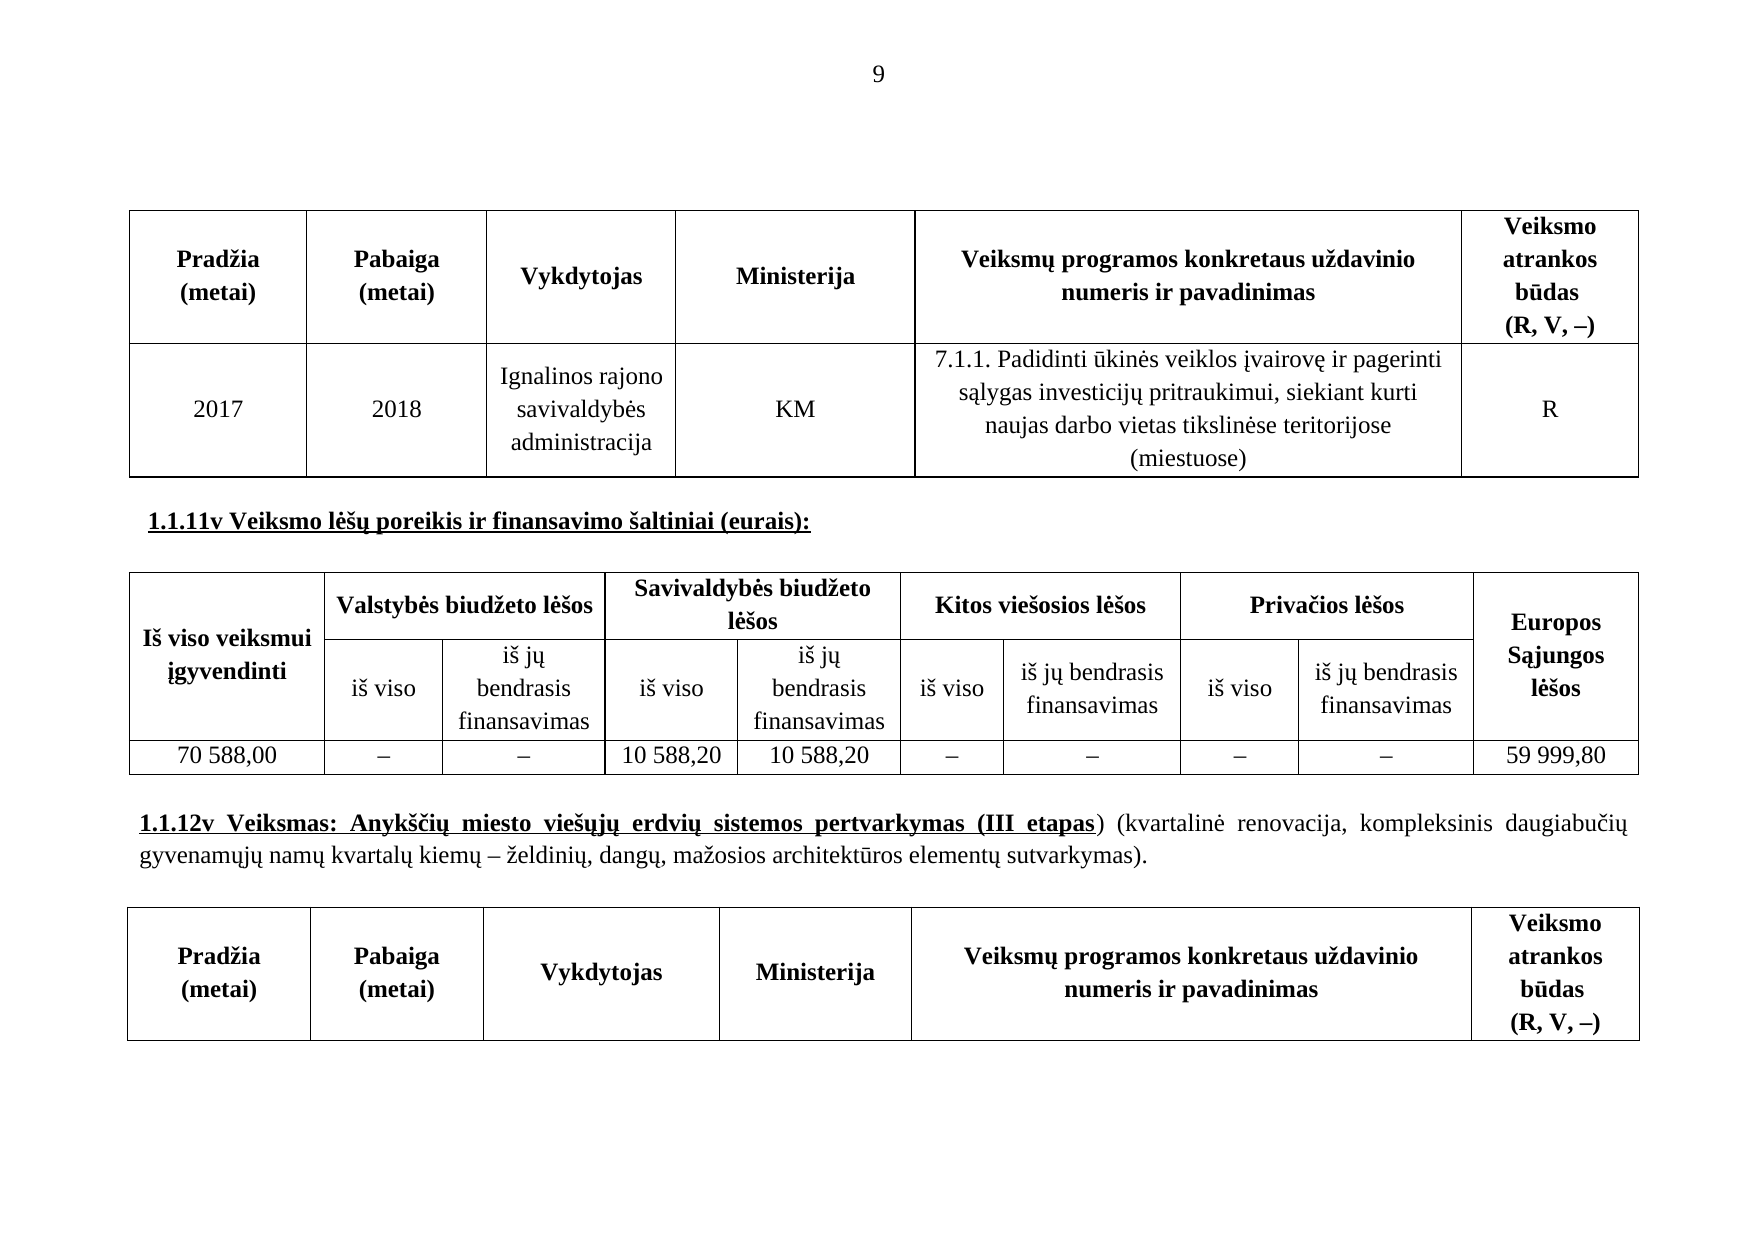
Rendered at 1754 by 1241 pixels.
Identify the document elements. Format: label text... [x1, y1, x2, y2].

table_cell – [901, 741, 1003, 773]
table_cell iš viso [606, 640, 737, 739]
table_cell Pradžia (metai) [128, 908, 310, 1040]
table_cell 7.1.1. Padidinti ūkinės veiklos įvairovę ir pagerinti sąlygas investicijų pritraukimui, siekiant kurti naujas darbo vietas tikslinėse teritorijose (miestuose) [916, 344, 1461, 476]
table_cell – [1004, 741, 1180, 773]
table_cell Veiksmo atrankos būdas (R, V, –) [1472, 908, 1639, 1040]
table_cell iš viso [325, 640, 442, 739]
table_cell iš viso [1181, 640, 1298, 739]
table_cell Ignalinos rajono savivaldybės administracija [487, 344, 675, 476]
table_cell R [1462, 344, 1638, 476]
table_cell [1640, 907, 1650, 1040]
table_header Veiksmo atrankos būdas (R, V, –) [1462, 211, 1638, 343]
table_header Valstybės biudžeto lėšos [325, 573, 604, 639]
table_header Europos Sąjungos lėšos [1474, 573, 1638, 739]
table_cell 2018 [307, 344, 486, 476]
table_cell 10 588,20 [738, 741, 900, 773]
table_header Veiksmų programos konkretaus uždavinio numeris ir pavadinimas [916, 211, 1461, 343]
table_header Savivaldybės biudžeto lėšos [606, 573, 900, 639]
table_header Iš viso veiksmui įgyvendinti [130, 573, 324, 739]
table_header Ministerija [676, 211, 914, 343]
table_cell – [1299, 741, 1473, 773]
table_header Kitos viešosios lėšos [901, 573, 1180, 639]
table_cell Vykdytojas [484, 908, 719, 1040]
text 1.1.11v Veiksmo lėšų poreikis ir finansavimo šaltiniai (eurais): [118, 506, 1639, 535]
table_header Privačios lėšos [1181, 573, 1473, 639]
table_cell 2017 [130, 344, 306, 476]
table_cell – [325, 741, 442, 773]
table_cell Veiksmų programos konkretaus uždavinio numeris ir pavadinimas [912, 908, 1471, 1040]
table_cell iš jų bendrasis finansavimas [1004, 640, 1180, 739]
table_cell iš jų bendrasis finansavimas [443, 640, 604, 739]
table_header 1.1.12v Veiksmas: Anykščių miesto viešųjų erdvių sistemos pertvarkymas (III etapas) (kvartalinė renovacija, kompleksinis daugiabučių gyvenamųjų namų kvartalų kiemų – želdinių, dangų, mažosios architektūros elementų sutvarkymas). [128, 808, 1639, 907]
table_cell Pabaiga (metai) [311, 908, 483, 1040]
table_cell – [443, 741, 604, 773]
table_cell Ministerija [720, 908, 911, 1040]
table_cell – [1181, 741, 1298, 773]
table_cell iš jų bendrasis finansavimas [738, 640, 900, 739]
table_cell 59 999,80 [1474, 741, 1638, 773]
table_header [1639, 808, 1650, 907]
table_cell KM [676, 344, 914, 476]
table_header Vykdytojas [487, 211, 675, 343]
table_cell iš jų bendrasis finansavimas [1299, 640, 1473, 739]
table_cell iš viso [901, 640, 1003, 739]
table_cell 10 588,20 [606, 741, 737, 773]
table_header Pradžia (metai) [130, 211, 306, 343]
table_cell 70 588,00 [130, 741, 324, 773]
table_header Pabaiga (metai) [307, 211, 486, 343]
